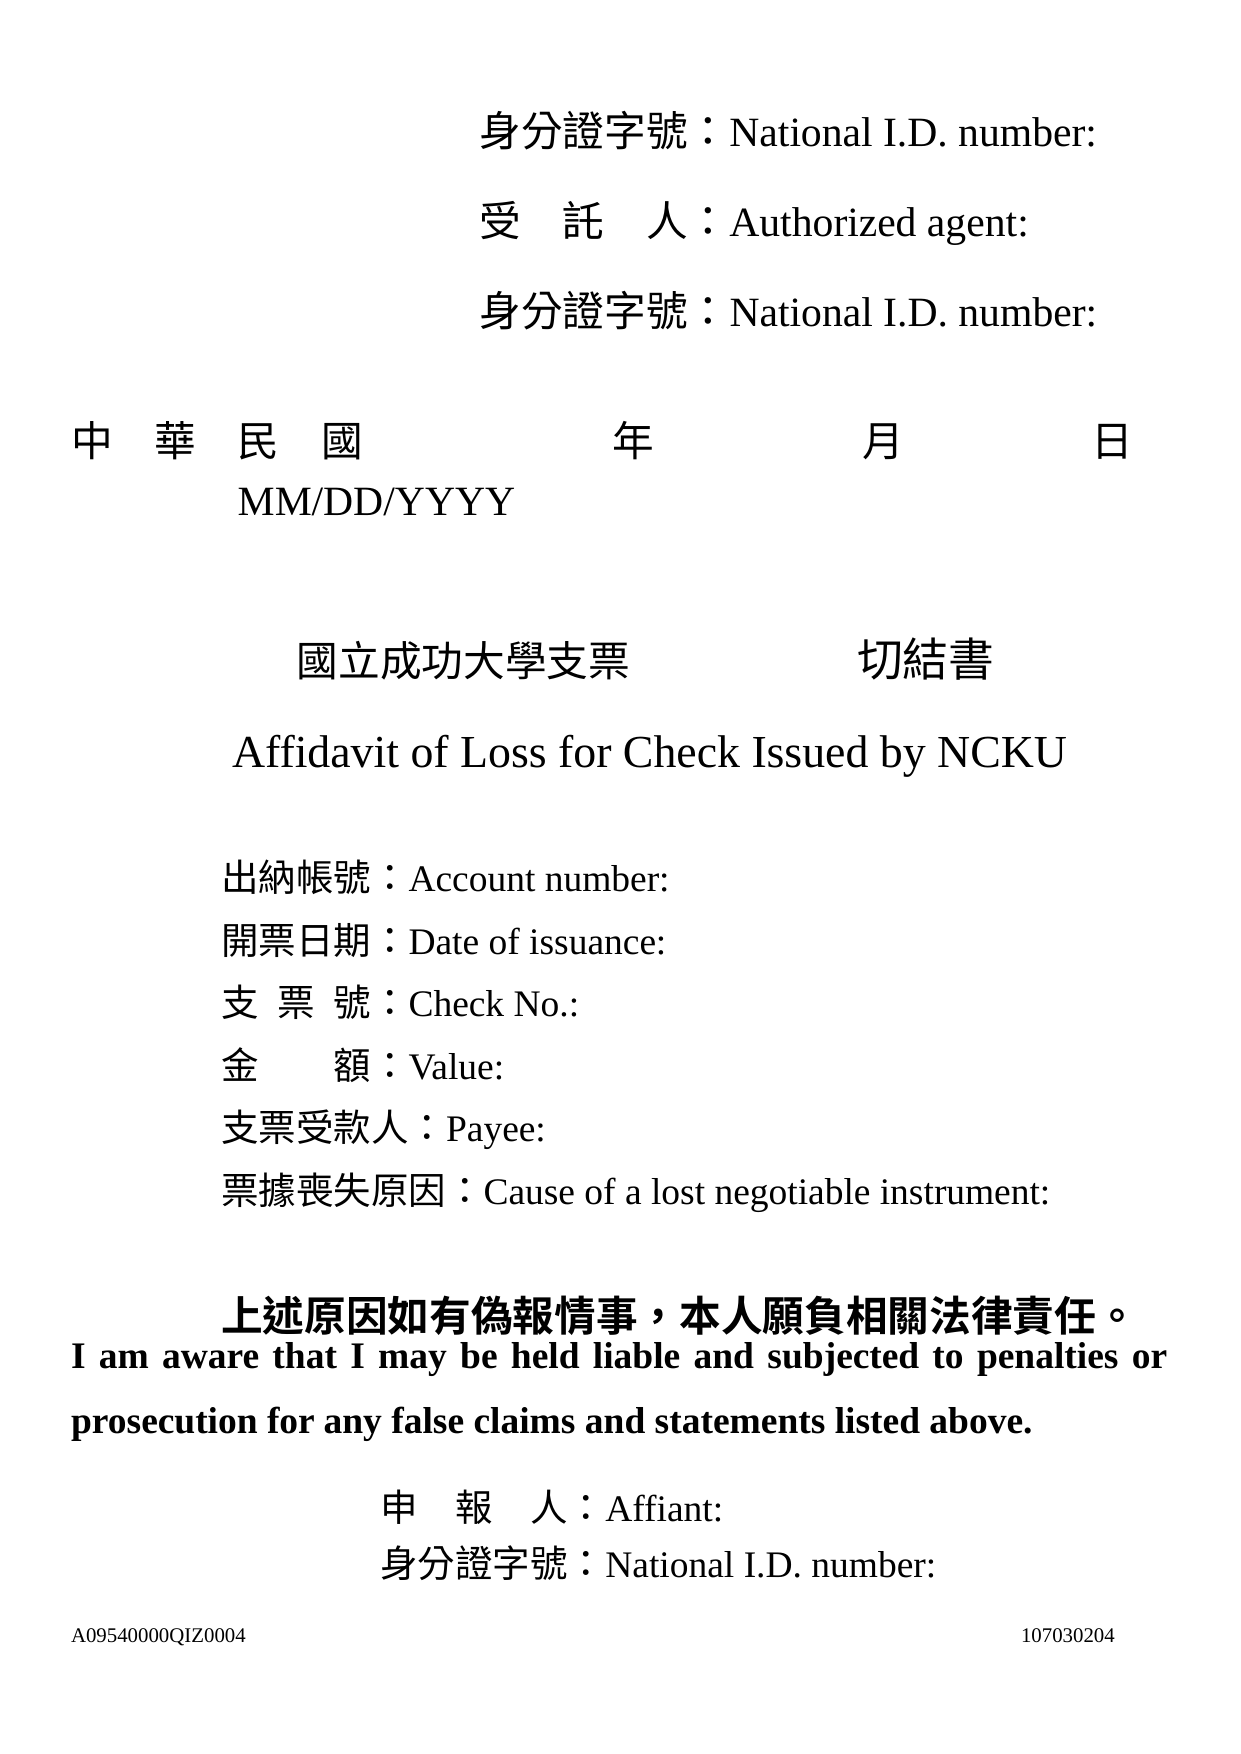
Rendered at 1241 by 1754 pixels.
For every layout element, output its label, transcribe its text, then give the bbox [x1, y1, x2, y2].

text 國立成功大學支票 切結書 [130, 584, 1169, 709]
text I am aware that I may be held liable and subjected to penalties or prosecution for any false claims and statements listed above. [71, 1334, 1169, 1442]
text 上述原因如有偽報情事，本人願負相關法律責任。 [221, 1271, 1169, 1334]
text 出納帳號：Account number: [221, 834, 1169, 896]
text 支 票 號：Check No.: [221, 959, 1169, 1021]
text 開票日期：Date of issuance: [221, 896, 1169, 959]
text 中 華 民 國 年 月 日 [71, 396, 1169, 459]
text MM/DD/YYYY [71, 459, 1169, 521]
text 票據喪失原因：Cause of a lost negotiable instrument: [221, 1146, 1169, 1209]
text 申 報 人：Affiant: [221, 1463, 1169, 1526]
text 金 額：Value: [221, 1021, 1169, 1084]
text 身分證字號：National I.D. number: [221, 1556, 1169, 1583]
text 身分證字號：National I.D. number: 受 託 人：Authorized agent: [146, 98, 1169, 248]
text Affidavit of Loss for Check Issued by NCKU [130, 709, 1169, 771]
text 支票受款人：Payee: [221, 1084, 1169, 1146]
text 身分證字號：National I.D. number: [479, 278, 1169, 382]
